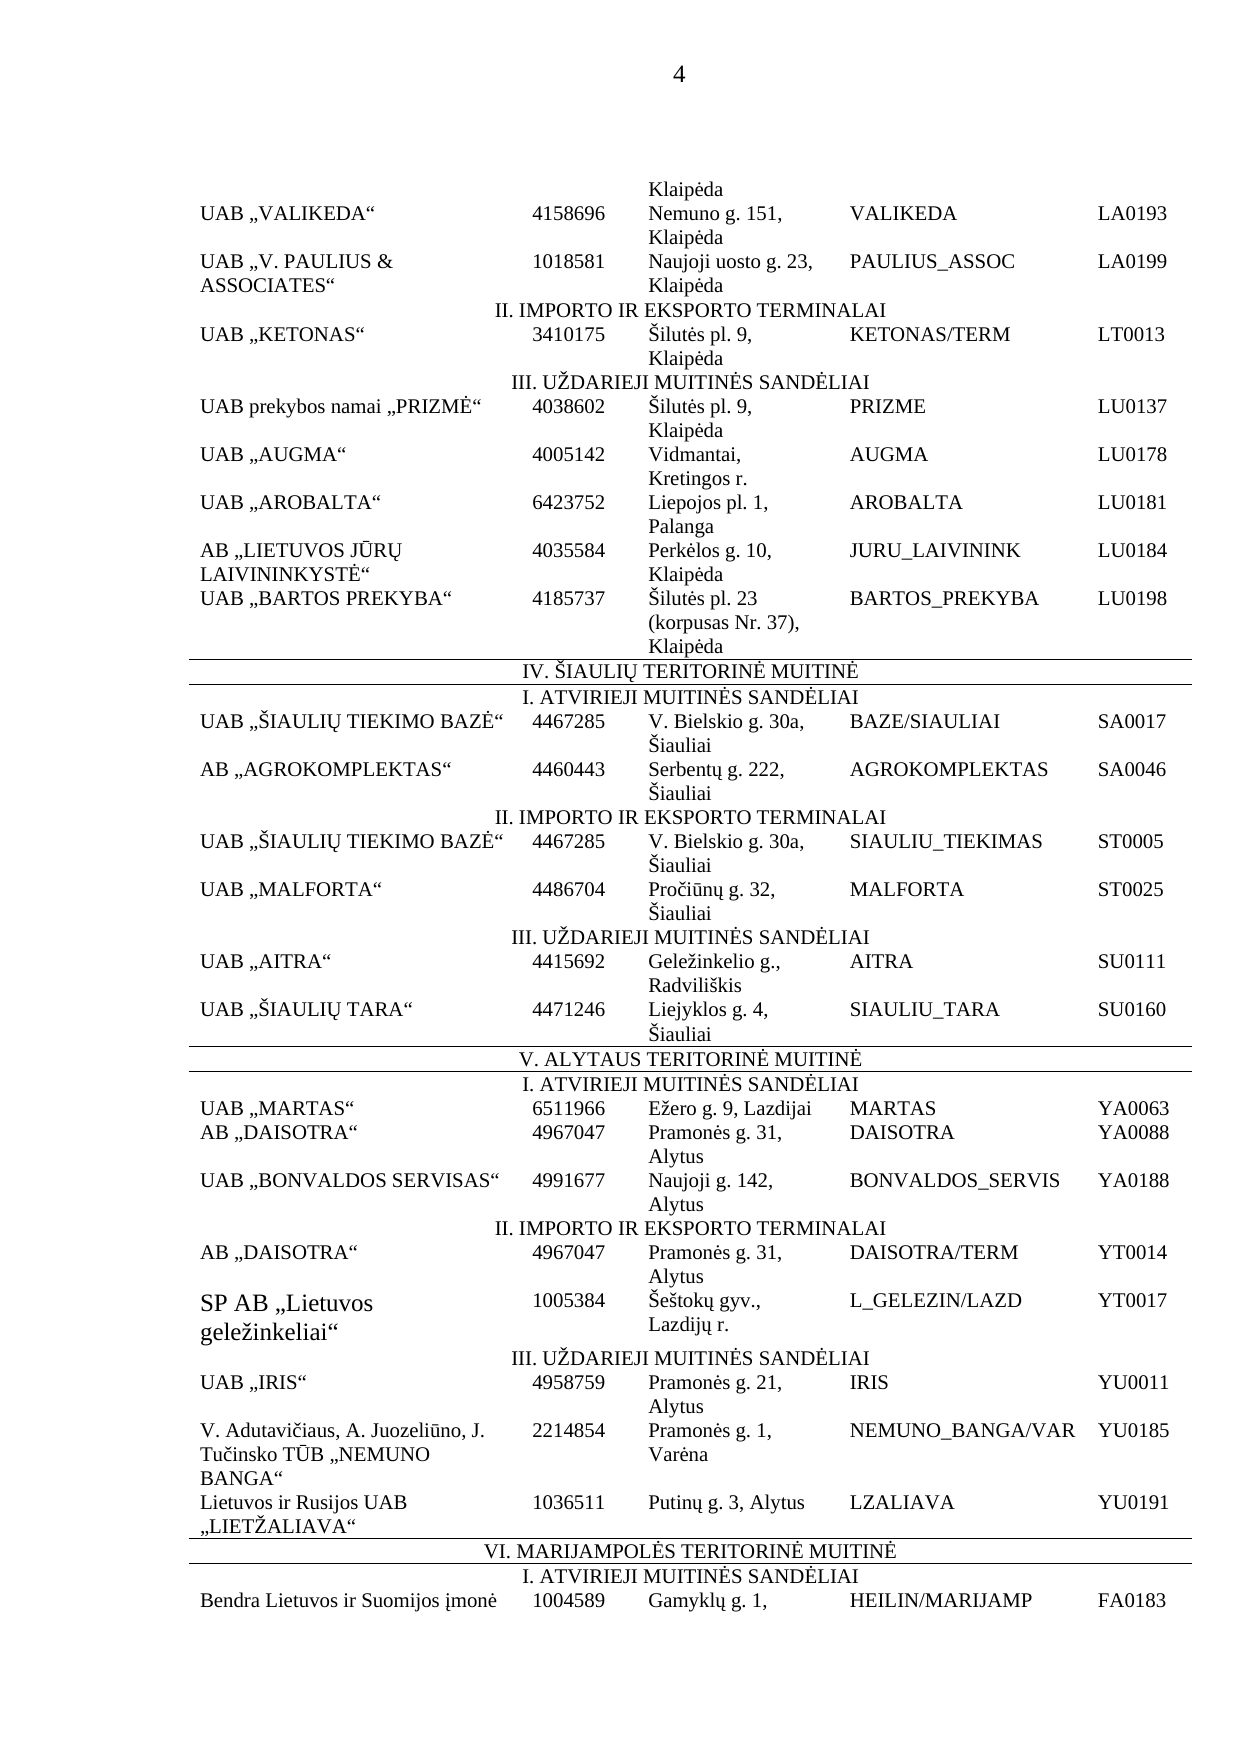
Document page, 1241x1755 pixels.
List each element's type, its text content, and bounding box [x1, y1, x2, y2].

table_cell 6511966 [521, 1096, 637, 1120]
table_cell YA0063 [1086, 1096, 1192, 1120]
table_cell AUGMA [838, 442, 1086, 490]
table_cell Nemuno g. 151, Klaipėda [637, 201, 838, 249]
table_cell Klaipėda [637, 177, 838, 201]
table_cell LU0181 [1086, 490, 1192, 538]
table_cell PRIZME [838, 394, 1086, 442]
table_cell [1086, 177, 1192, 201]
table_cell V. Bielskio g. 30a, Šiauliai [637, 709, 838, 757]
table_cell AGROKOMPLEKTAS [838, 757, 1086, 805]
table_cell BAZE/SIAULIAI [838, 709, 1086, 757]
table_cell 6423752 [521, 490, 637, 538]
table_cell [838, 177, 1086, 201]
table_cell Liejyklos g. 4, Šiauliai [637, 998, 838, 1046]
table_cell LU0178 [1086, 442, 1192, 490]
table_cell VI. MARIJAMPOLĖS TERITORINĖ MUITINĖ [189, 1539, 1192, 1563]
table_cell Bendra Lietuvos ir Suomijos įmonė [189, 1589, 521, 1612]
table_cell LT0013 [1086, 322, 1192, 370]
table_cell Pramonės g. 1, Varėna [637, 1418, 838, 1490]
table_cell Šilutės pl. 9, Klaipėda [637, 394, 838, 442]
table_cell Putinų g. 3, Alytus [637, 1490, 838, 1538]
table_cell BONVALDOS_SERVIS [838, 1168, 1086, 1216]
table_cell 4035584 [521, 538, 637, 586]
table_cell VALIKEDA [838, 201, 1086, 249]
table_cell II. IMPORTO IR EKSPORTO TERMINALAI [189, 1216, 1192, 1240]
table_cell 4958759 [521, 1370, 637, 1418]
table_cell Šilutės pl. 9, Klaipėda [637, 322, 838, 370]
table_cell UAB „KETONAS“ [189, 322, 521, 370]
table_cell Pročiūnų g. 32, Šiauliai [637, 877, 838, 925]
table_cell AB „LIETUVOS JŪRŲ LAIVININKYSTĖ“ [189, 538, 521, 586]
table_cell AB „AGROKOMPLEKTAS“ [189, 757, 521, 805]
table_cell V. Bielskio g. 30a, Šiauliai [637, 829, 838, 877]
table_cell Naujoji g. 142, Alytus [637, 1168, 838, 1216]
table_cell Vidmantai, Kretingos r. [637, 442, 838, 490]
table_cell V. ALYTAUS TERITORINĖ MUITINĖ [189, 1047, 1192, 1071]
table_cell AITRA [838, 949, 1086, 997]
table_cell 4467285 [521, 829, 637, 877]
table_cell V. Adutavičiaus, A. Juozeliūno, J. Tučinsko TŪB „NEMUNO BANGA“ [189, 1418, 521, 1490]
table_cell 4467285 [521, 709, 637, 757]
table_cell UAB „MARTAS“ [189, 1096, 521, 1120]
table_cell Ežero g. 9, Lazdijai [637, 1096, 838, 1120]
table_cell III. UŽDARIEJI MUITINĖS SANDĖLIAI [189, 1346, 1192, 1370]
table_cell Perkėlos g. 10, Klaipėda [637, 538, 838, 586]
table_cell YU0011 [1086, 1370, 1192, 1418]
table_cell Šilutės pl. 23 (korpusas Nr. 37), Klaipėda [637, 586, 838, 658]
table_cell UAB „AITRA“ [189, 949, 521, 997]
table_cell III. UŽDARIEJI MUITINĖS SANDĖLIAI [189, 925, 1192, 949]
table_cell 4967047 [521, 1120, 637, 1168]
table_cell YT0017 [1086, 1288, 1192, 1346]
table_cell SU0160 [1086, 998, 1192, 1046]
table_cell Pramonės g. 21, Alytus [637, 1370, 838, 1418]
table_cell DAISOTRA/TERM [838, 1240, 1086, 1288]
table_cell 4486704 [521, 877, 637, 925]
table_cell AB „DAISOTRA“ [189, 1240, 521, 1288]
table_cell Lietuvos ir Rusijos UAB „LIETŽALIAVA“ [189, 1490, 521, 1538]
table_cell ST0025 [1086, 877, 1192, 925]
table_cell Šeštokų gyv., Lazdijų r. [637, 1288, 838, 1346]
table_cell 3410175 [521, 322, 637, 370]
table_cell 1004589 [521, 1589, 637, 1612]
table_cell 4185737 [521, 586, 637, 658]
table_cell SIAULIU_TARA [838, 998, 1086, 1046]
table_cell Geležinkelio g., Radviliškis [637, 949, 838, 997]
table_cell UAB „AUGMA“ [189, 442, 521, 490]
table_cell YU0185 [1086, 1418, 1192, 1490]
table_cell 1036511 [521, 1490, 637, 1538]
table_cell IV. ŠIAULIŲ TERITORINĖ MUITINĖ [189, 660, 1192, 683]
table_cell [521, 177, 637, 201]
table_cell SA0046 [1086, 757, 1192, 805]
table_cell Pramonės g. 31, Alytus [637, 1120, 838, 1168]
table_cell DAISOTRA [838, 1120, 1086, 1168]
table_cell MALFORTA [838, 877, 1086, 925]
table_cell [189, 177, 521, 201]
table_cell Naujoji uosto g. 23, Klaipėda [637, 249, 838, 297]
table_cell LU0198 [1086, 586, 1192, 658]
table_cell NEMUNO_BANGA/VAR [838, 1418, 1086, 1490]
table_cell 4460443 [521, 757, 637, 805]
table_cell UAB prekybos namai „PRIZMĖ“ [189, 394, 521, 442]
table_cell SP AB „Lietuvos geležinkeliai“ [189, 1288, 521, 1346]
table_cell SIAULIU_TIEKIMAS [838, 829, 1086, 877]
table_cell Gamyklų g. 1, [637, 1589, 838, 1612]
table_cell I. ATVIRIEJI MUITINĖS SANDĖLIAI [189, 1564, 1192, 1588]
table_cell Liepojos pl. 1, Palanga [637, 490, 838, 538]
table_cell UAB „VALIKEDA“ [189, 201, 521, 249]
table_cell UAB „BONVALDOS SERVISAS“ [189, 1168, 521, 1216]
table_cell HEILIN/MARIJAMP [838, 1589, 1086, 1612]
table_cell AROBALTA [838, 490, 1086, 538]
table_cell Serbentų g. 222, Šiauliai [637, 757, 838, 805]
table_cell JURU_LAIVININK [838, 538, 1086, 586]
table_cell MARTAS [838, 1096, 1086, 1120]
table_cell 4471246 [521, 998, 637, 1046]
table_cell BARTOS_PREKYBA [838, 586, 1086, 658]
table_cell SA0017 [1086, 709, 1192, 757]
table_cell YA0088 [1086, 1120, 1192, 1168]
table_cell YT0014 [1086, 1240, 1192, 1288]
table_cell I. ATVIRIEJI MUITINĖS SANDĖLIAI [189, 685, 1192, 709]
table_cell III. UŽDARIEJI MUITINĖS SANDĖLIAI [189, 370, 1192, 394]
table_cell YU0191 [1086, 1490, 1192, 1538]
table_cell UAB „ŠIAULIŲ TARA“ [189, 998, 521, 1046]
table_cell Pramonės g. 31, Alytus [637, 1240, 838, 1288]
table_cell 1005384 [521, 1288, 637, 1346]
table_cell II. IMPORTO IR EKSPORTO TERMINALAI [189, 298, 1192, 322]
table_cell UAB „V. PAULIUS & ASSOCIATES“ [189, 249, 521, 297]
table_cell I. ATVIRIEJI MUITINĖS SANDĖLIAI [189, 1072, 1192, 1096]
table_cell UAB „MALFORTA“ [189, 877, 521, 925]
table_cell L_GELEZIN/LAZD [838, 1288, 1086, 1346]
table_cell UAB „AROBALTA“ [189, 490, 521, 538]
table_cell AB „DAISOTRA“ [189, 1120, 521, 1168]
table_cell 4005142 [521, 442, 637, 490]
table_cell 4991677 [521, 1168, 637, 1216]
table_cell ST0005 [1086, 829, 1192, 877]
table_cell LU0137 [1086, 394, 1192, 442]
table_cell II. IMPORTO IR EKSPORTO TERMINALAI [189, 805, 1192, 829]
table_cell YA0188 [1086, 1168, 1192, 1216]
table_cell LA0199 [1086, 249, 1192, 297]
table_cell 2214854 [521, 1418, 637, 1490]
table_cell UAB „IRIS“ [189, 1370, 521, 1418]
table_cell 1018581 [521, 249, 637, 297]
table_cell IRIS [838, 1370, 1086, 1418]
table_cell PAULIUS_ASSOC [838, 249, 1086, 297]
table_cell UAB „ŠIAULIŲ TIEKIMO BAZĖ“ [189, 709, 521, 757]
table_cell LA0193 [1086, 201, 1192, 249]
table_cell FA0183 [1086, 1589, 1192, 1612]
table_cell UAB „BARTOS PREKYBA“ [189, 586, 521, 658]
table_cell UAB „ŠIAULIŲ TIEKIMO BAZĖ“ [189, 829, 521, 877]
table_cell LU0184 [1086, 538, 1192, 586]
table_cell 4415692 [521, 949, 637, 997]
table_cell 4038602 [521, 394, 637, 442]
table_cell SU0111 [1086, 949, 1192, 997]
table_cell 4158696 [521, 201, 637, 249]
table_cell 4967047 [521, 1240, 637, 1288]
table_cell KETONAS/TERM [838, 322, 1086, 370]
table_cell LZALIAVA [838, 1490, 1086, 1538]
